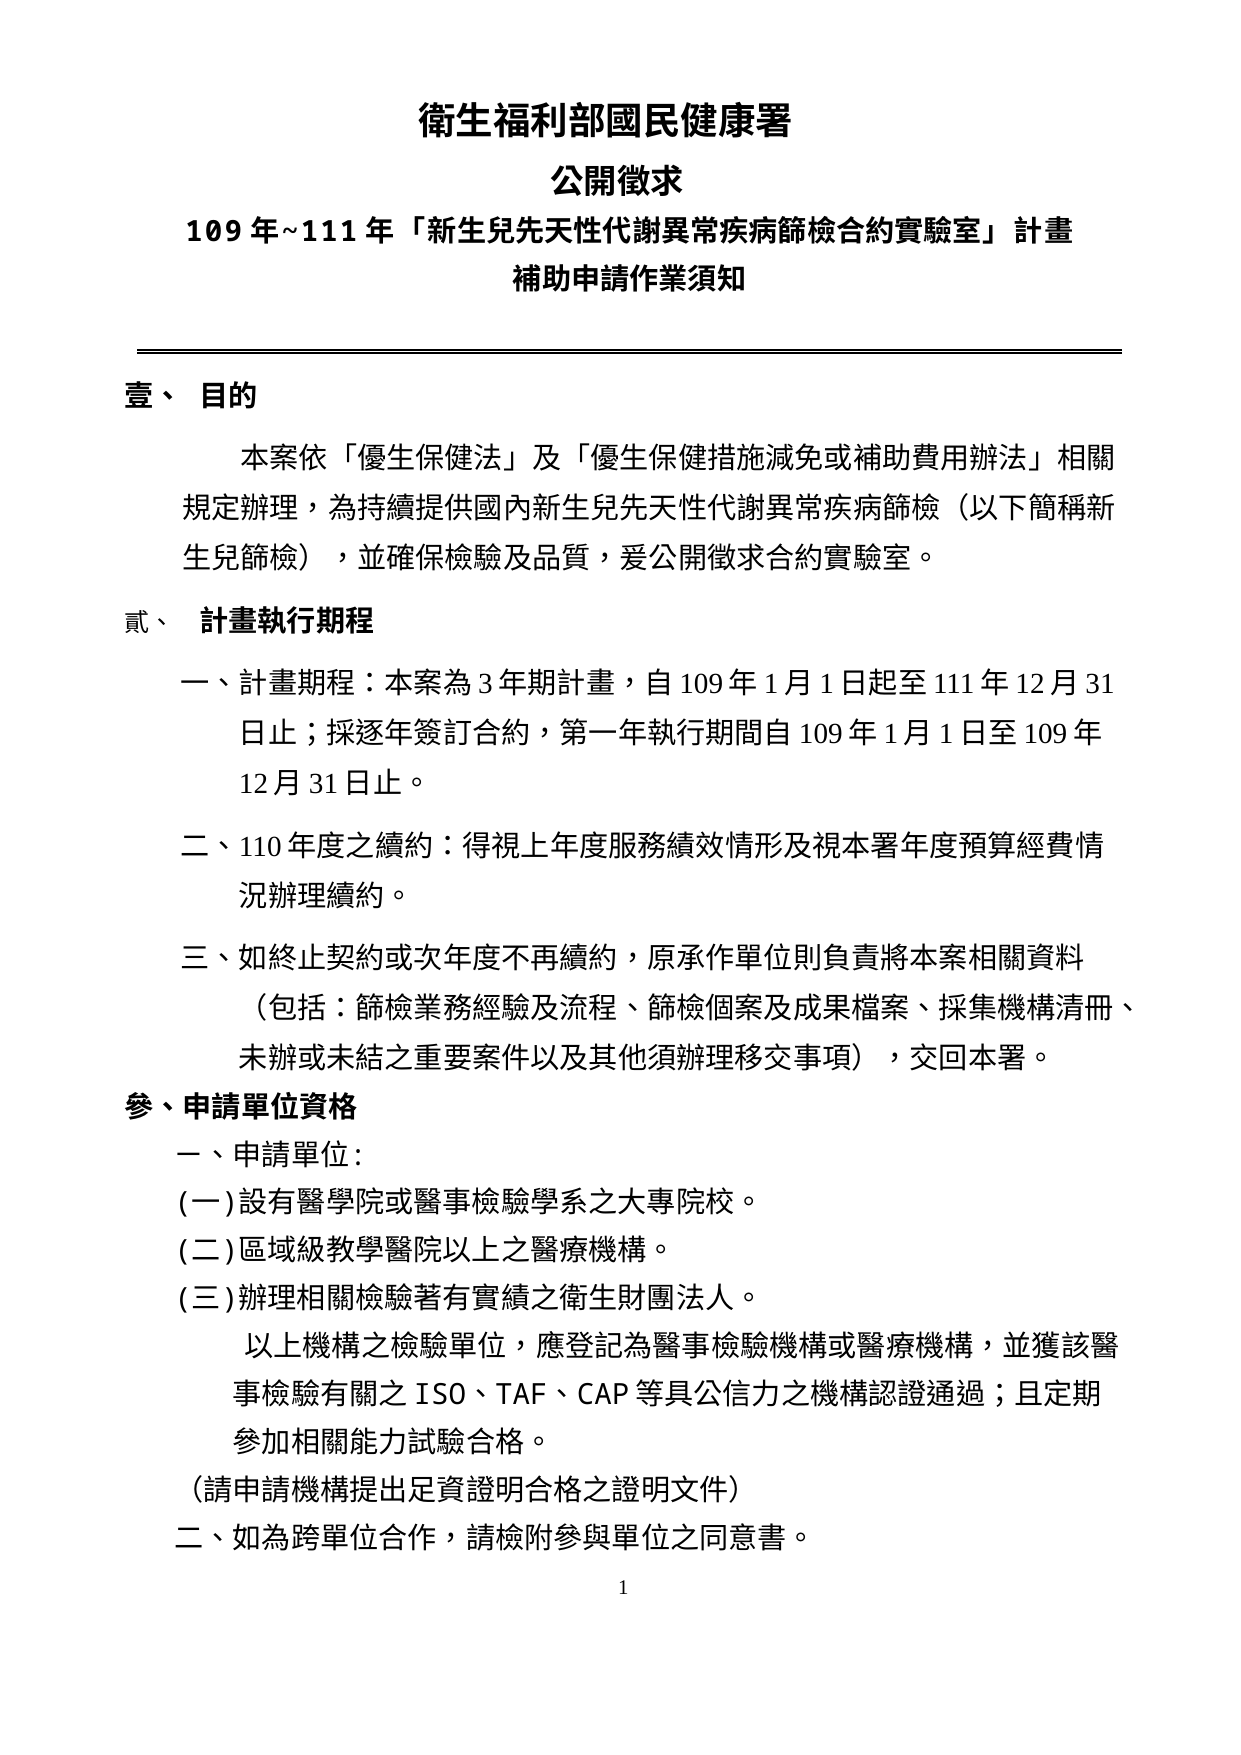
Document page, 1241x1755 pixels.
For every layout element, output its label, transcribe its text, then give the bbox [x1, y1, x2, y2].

text 以上機構之檢驗單位，應登記為醫事檢驗機構或醫療機構，並獲該醫事檢驗有關之ISO、TAF、CAP等具公信力之機構認證通過；且定期參加相關能力試驗合格。 [174, 1318, 1122, 1462]
text 二、如為跨單位合作，請檢附參與單位之同意書。 [174, 1510, 1122, 1558]
text （請申請機構提出足資證明合格之證明文件） [174, 1462, 1122, 1510]
text 三、如終止契約或次年度不再續約，原承作單位則負責將本案相關資料（包括：篩檢業務經驗及流程、篩檢個案及成果檔案、採集機構清冊、未辦或未結之重要案件以及其他須辦理移交事項），交回本署。 [180, 929, 1122, 1079]
text 109年~111年「新生兒先天性代謝異常疾病篩檢合約實驗室」計畫 [137, 203, 1122, 251]
text (一)設有醫學院或醫事檢驗學系之大專院校。 [174, 1174, 1122, 1222]
text (三)辦理相關檢驗著有實績之衛生財團法人。 [174, 1270, 1122, 1318]
text 衛生福利部國民健康署 [174, 101, 1122, 143]
text 本案依「優生保健法」及「優生保健措施減免或補助費用辦法」相關規定辦理，為持續提供國內新生兒先天性代謝異常疾病篩檢（以下簡稱新生兒篩檢），並確保檢驗及品質，爰公開徵求合約實驗室。 [182, 429, 1122, 579]
text 參、申請單位資格 [124, 1079, 1122, 1127]
text 二、110年度之續約：得視上年度服務績效情形及視本署年度預算經費情況辦理續約。 [180, 816, 1122, 916]
text 公開徵求 [162, 155, 1072, 203]
text 補助申請作業須知 [137, 251, 1122, 299]
text ㄧ、申請單位: [174, 1127, 1122, 1174]
text (二)區域級教學醫院以上之醫療機構。 [174, 1222, 1122, 1270]
list 目的 [124, 366, 1122, 416]
list 計畫執行期程 [124, 591, 1122, 641]
text 一、計畫期程：本案為3年期計畫，自109年1月1日起至111年12月31日止；採逐年簽訂合約，第一年執行期間自109年1月1日至109年12月31日止。 [180, 654, 1122, 804]
